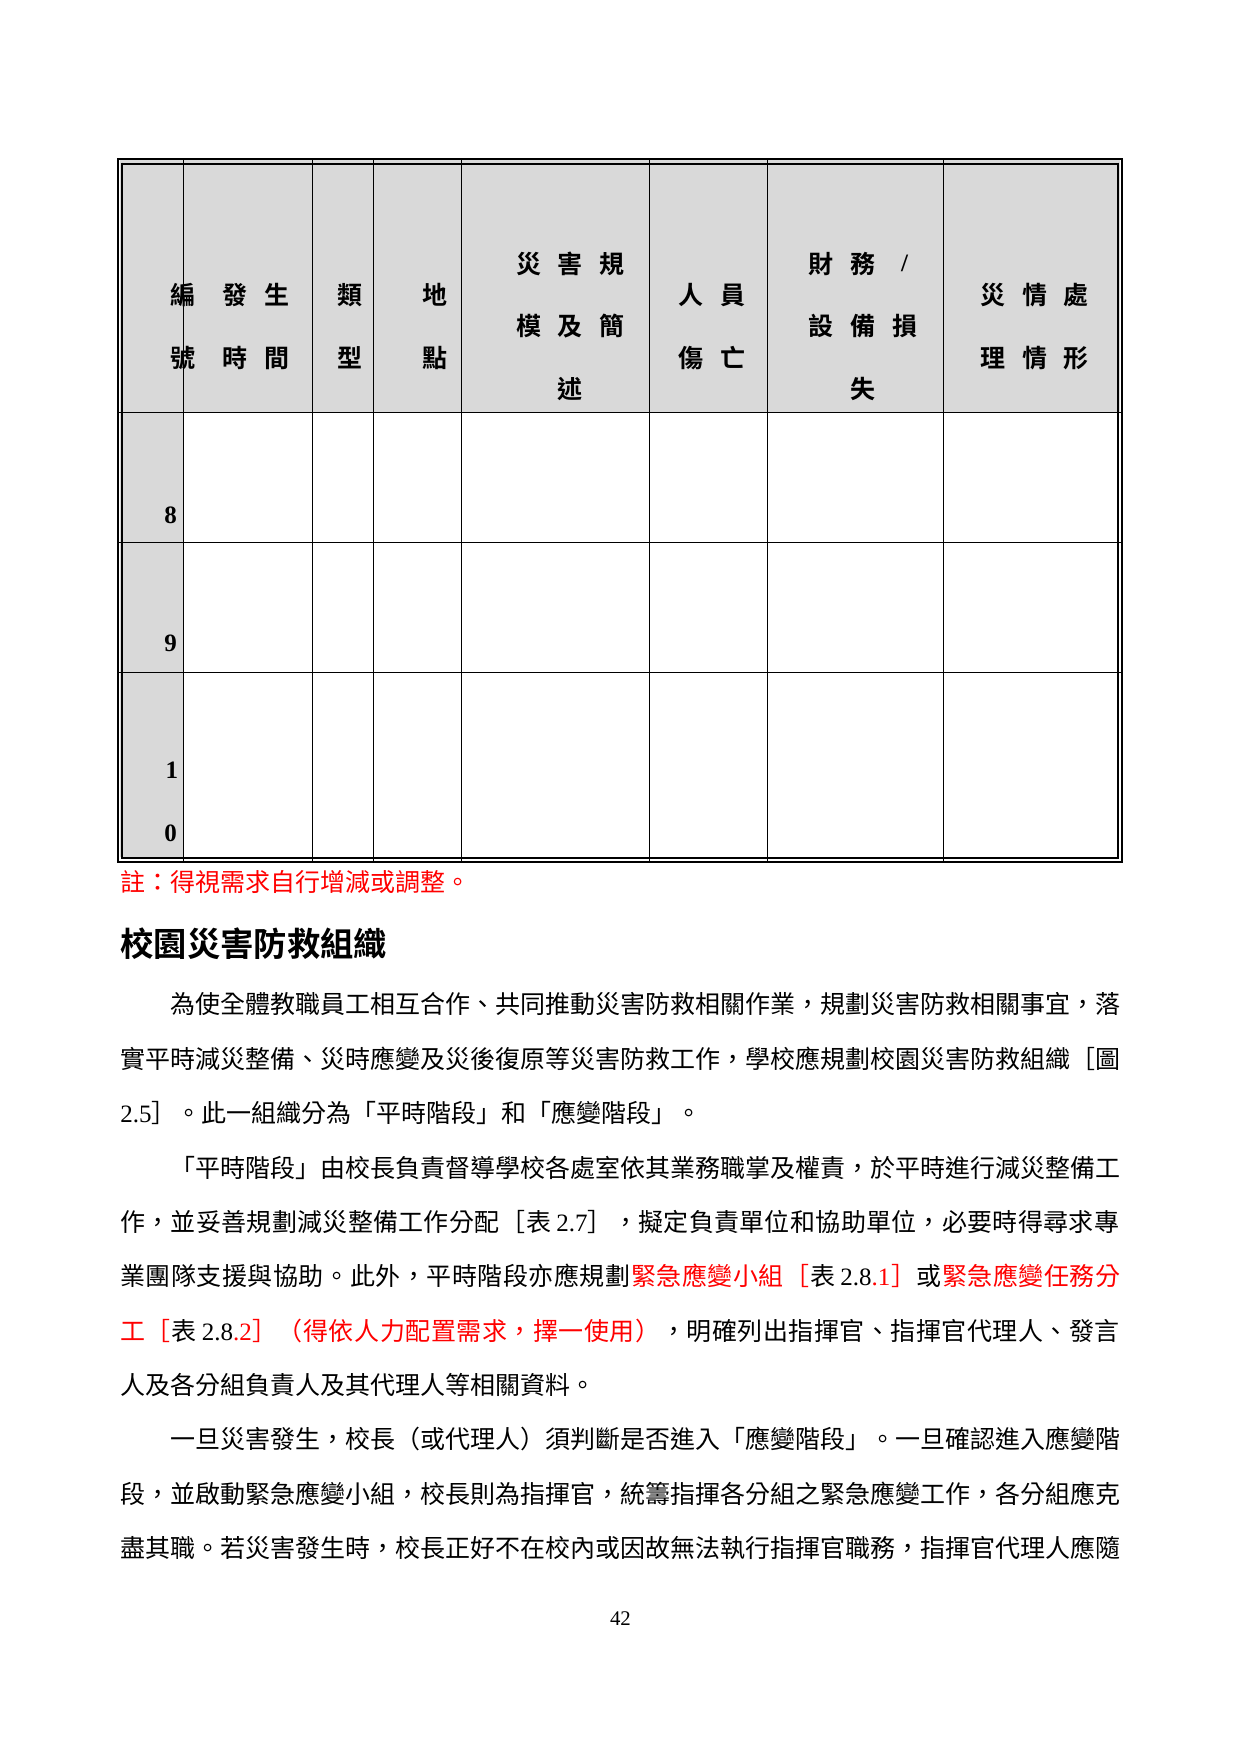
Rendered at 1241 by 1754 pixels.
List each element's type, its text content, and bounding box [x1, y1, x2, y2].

table_cell [374, 673, 461, 857]
table_header 財務/設備損失 [768, 165, 943, 412]
table_cell [313, 673, 373, 857]
text 註：得視需求自行增減或調整。 [120, 863, 1120, 899]
table_header 人員傷亡 [650, 165, 767, 412]
table_cell [768, 543, 943, 672]
table_cell 8 [123, 413, 183, 542]
table_header 地點 [374, 165, 461, 412]
table_cell [184, 543, 312, 672]
table_cell [944, 543, 1117, 672]
text 為使全體教職員工相互合作、共同推動災害防救相關作業，規劃災害防救相關事宜，落實平時減災整備、災時應變及災後復原等災害防救工作，學校應規劃校園災害防救組織［圖2.5］。此一組織分為「平時階段」和「應變階段」。 [120, 985, 1120, 1130]
table_cell [944, 673, 1117, 857]
table_cell [184, 413, 312, 542]
table_cell [650, 673, 767, 857]
table_header 編號 [120, 160, 183, 412]
table_cell [313, 543, 373, 672]
table_cell [768, 413, 943, 542]
table_cell 10 [123, 673, 183, 857]
table_header 災害規模及簡述 [462, 165, 649, 412]
table_header 類型 [313, 165, 373, 412]
table_header 發生時間 [184, 165, 312, 412]
table_cell [650, 543, 767, 672]
table_cell [768, 673, 943, 857]
table_cell [462, 413, 649, 542]
text 一旦災害發生，校長（或代理人）須判斷是否進入「應變階段」。一旦確認進入應變階段，並啟動緊急應變小組，校長則為指揮官，統籌指揮各分組之緊急應變工作，各分組應克盡其職。若災害發生時，校長正好不在校內或因故無法執行指揮官職務，指揮官代理人應隨 [120, 1420, 1120, 1565]
table_cell [462, 673, 649, 857]
table_cell [313, 413, 373, 542]
table_cell [944, 413, 1117, 542]
table_cell [462, 543, 649, 672]
text 「平時階段」由校長負責督導學校各處室依其業務職掌及權責，於平時進行減災整備工作，並妥善規劃減災整備工作分配［表2.7］，擬定負責單位和協助單位，必要時得尋求專業團隊支援與協助。此外，平時階段亦應規劃緊急應變小組［表2.8.1］或緊急應變任務分工［表2.8.2］（得依人力配置需求，擇一使用），明確列出指揮官、指揮官代理人、發言人及各分組負責人及其代理人等相關資料。 [120, 1148, 1120, 1402]
subtitle 校園災害防救組織 [120, 918, 1120, 966]
table_cell [650, 413, 767, 542]
table_cell [184, 673, 312, 857]
table_header 災情處理情形 [944, 160, 1120, 412]
table_cell [374, 413, 461, 542]
table_cell 9 [123, 543, 183, 672]
table_cell [374, 543, 461, 672]
